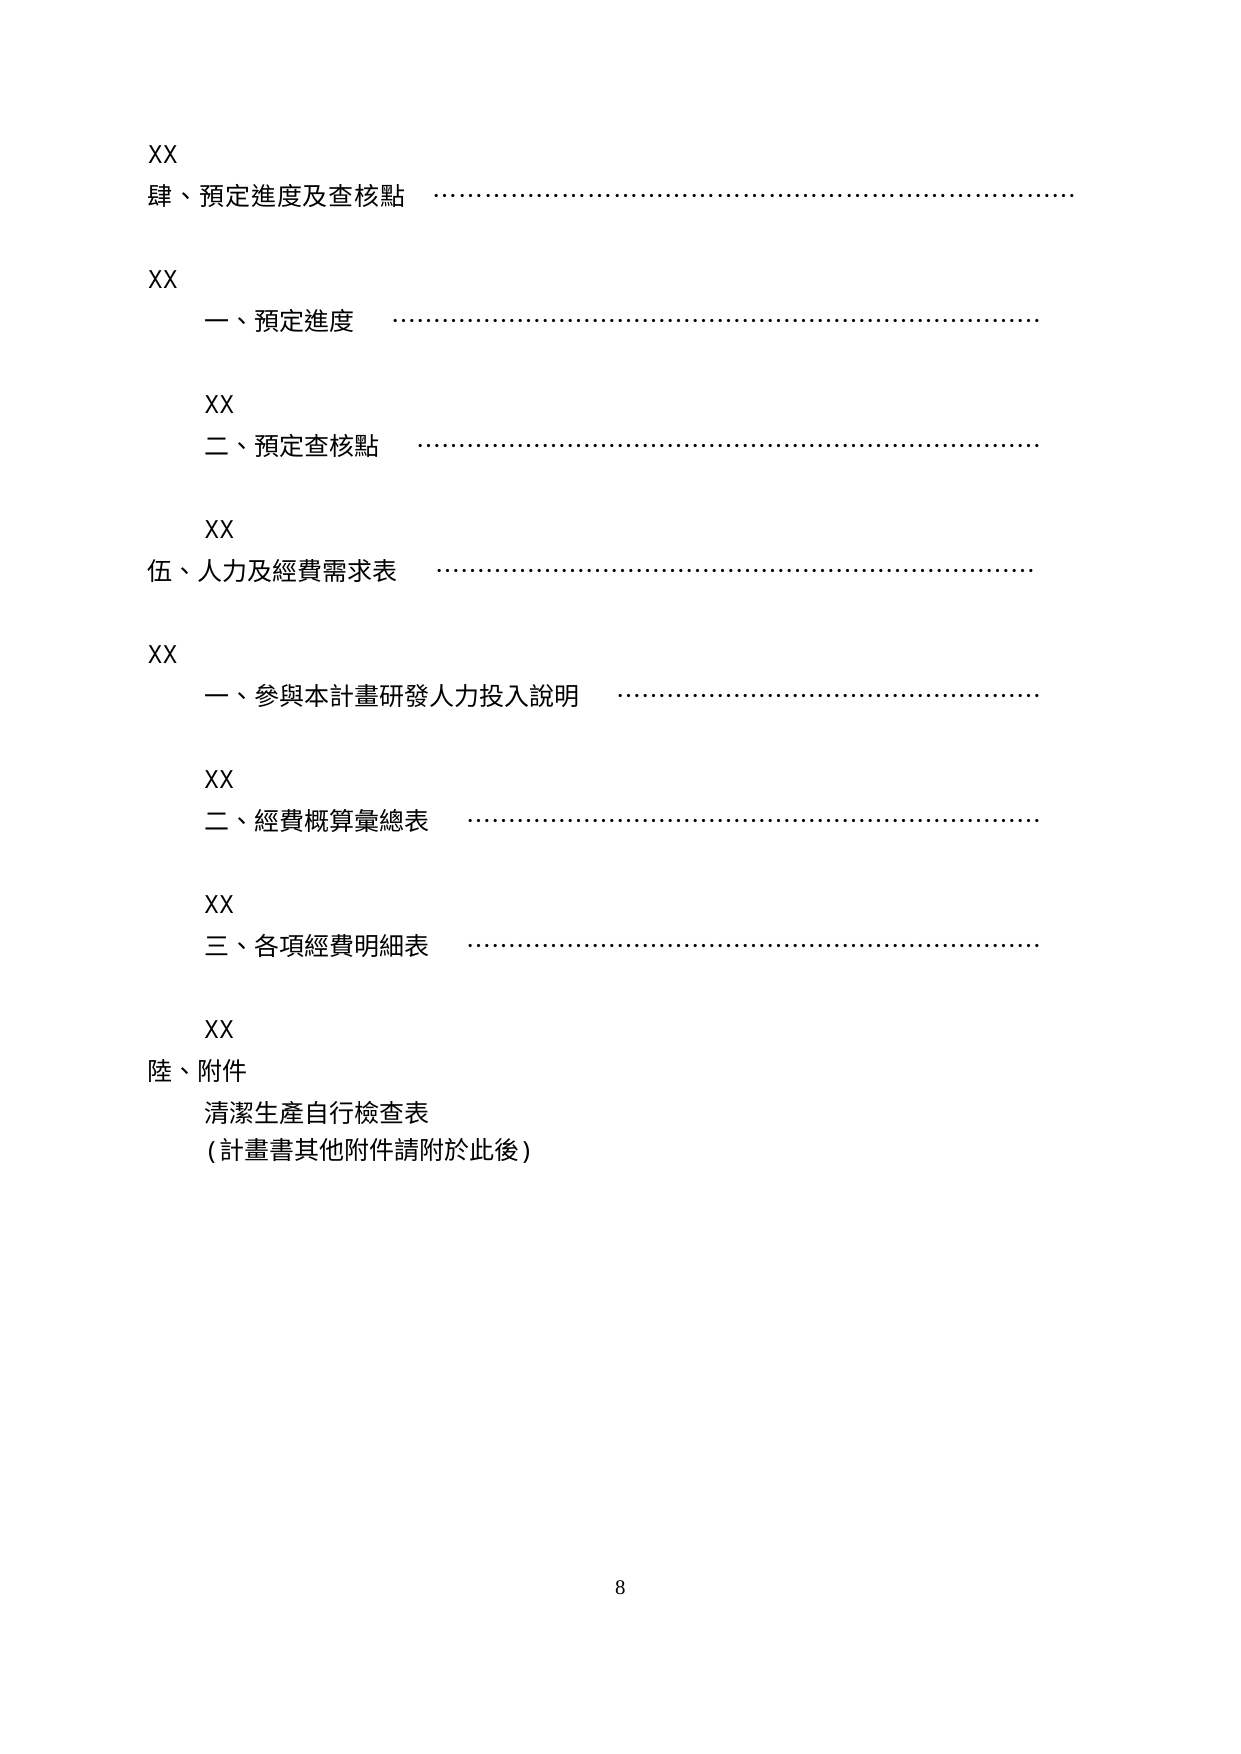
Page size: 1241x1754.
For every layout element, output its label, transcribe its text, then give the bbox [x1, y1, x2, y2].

text (計畫書其他附件請附於此後) [204, 1130, 1092, 1167]
text XX [148, 89, 1092, 172]
text 二、經費概算彙總表 …………………………………………………………… XX [204, 797, 1092, 922]
text 伍、人力及經費需求表 ……………………………………………………………… XX [147, 547, 1092, 672]
text 一、參與本計畫研發人力投入說明 …………………………………………… XX [204, 672, 1092, 797]
text 清潔生產自行檢查表 [204, 1089, 1092, 1130]
text 二、預定查核點 ………………………………………………………………… XX [204, 422, 1092, 547]
text 肆、預定進度及查核點 ………………………………………………………………… XX [148, 172, 1092, 297]
text 一、預定進度 …………………………………………………………………… XX [204, 297, 1092, 422]
text 三、各項經費明細表 …………………………………………………………… XX [204, 922, 1092, 1047]
text 陸、附件 [148, 1047, 1092, 1089]
